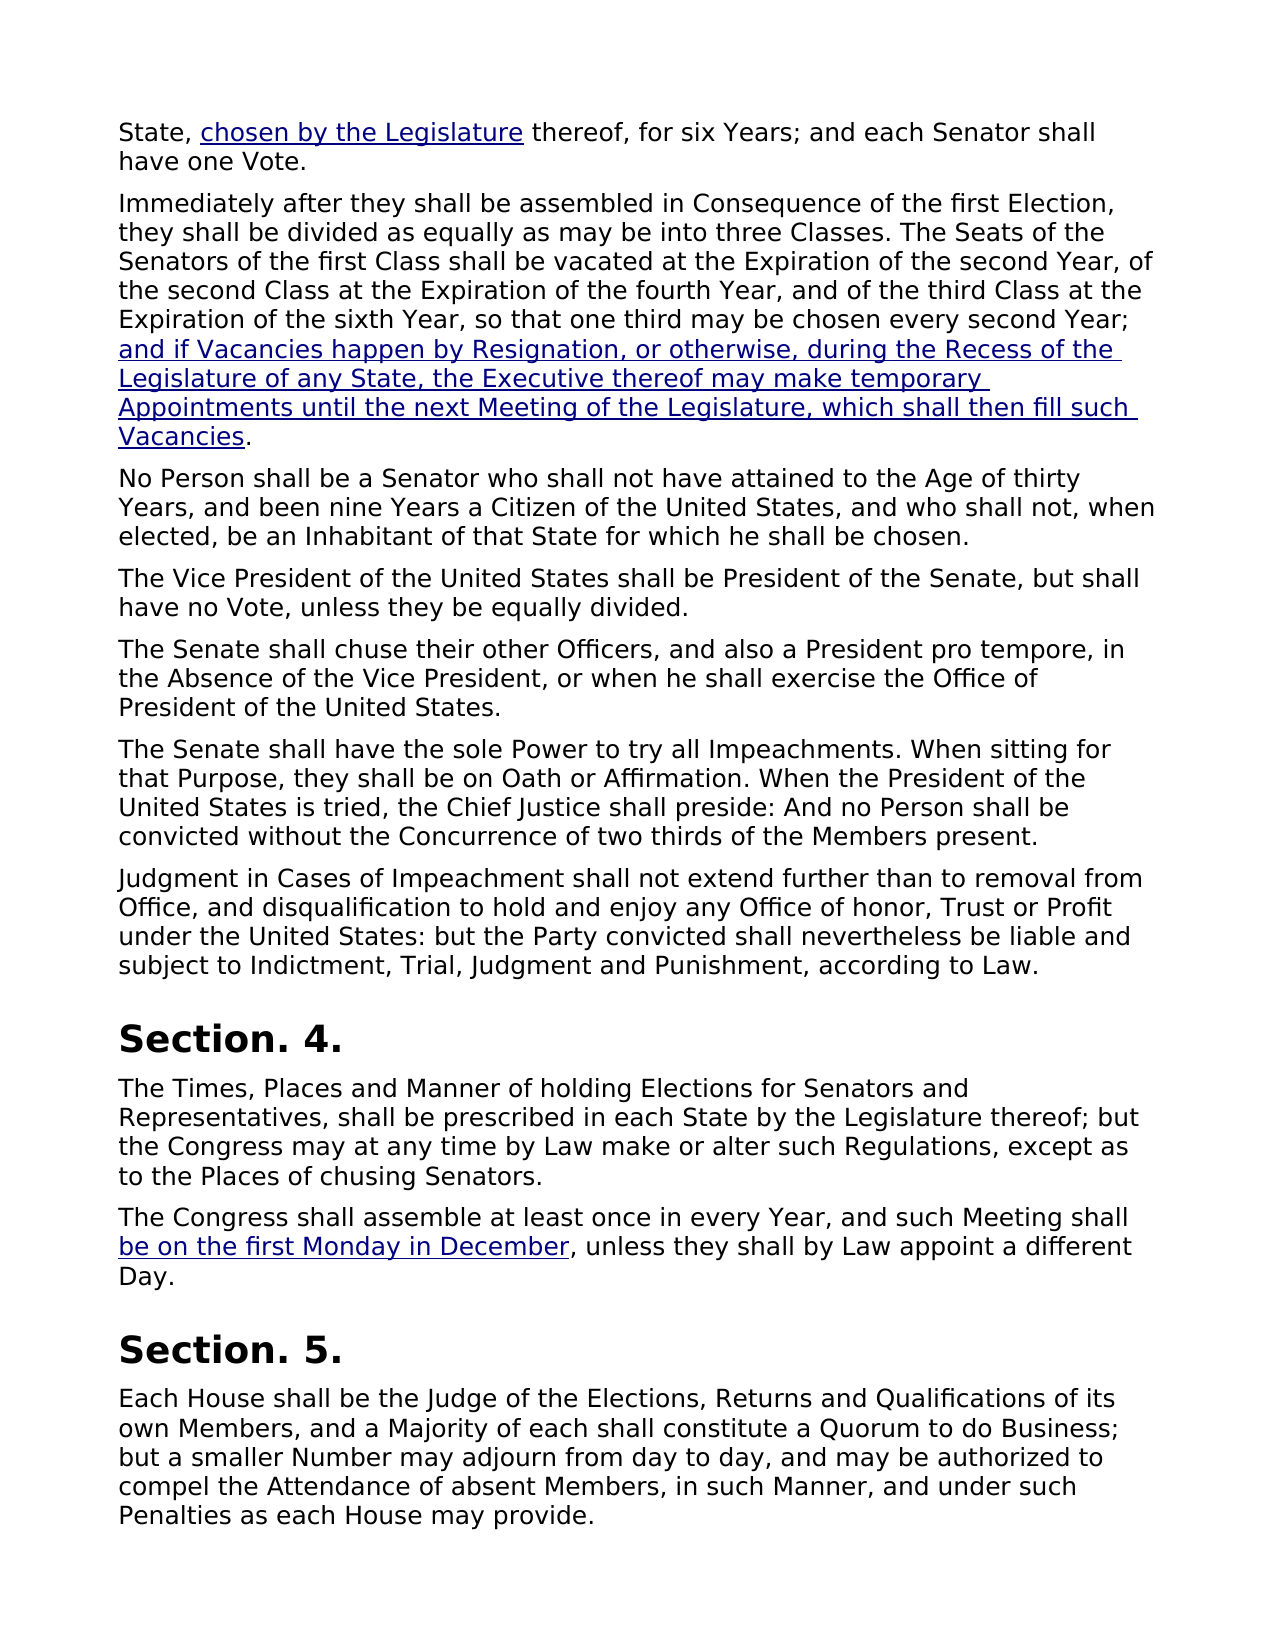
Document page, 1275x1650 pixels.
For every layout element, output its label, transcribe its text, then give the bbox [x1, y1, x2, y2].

text Immediately after they shall be assembled in Consequence of the first Election, they shall be divided as equally as may be into three Classes. The Seats of the Senators of the first Class shall be vacated at the Expiration of the second Year, of the second Class at the Expiration of the fourth Year, and of the third Class at the Expiration of the sixth Year, so that one third may be chosen every second Year; and if Vacancies happen by Resignation, or otherwise, during the Recess of the Legislature of any State, the Executive thereof may make temporary Appointments until the next Meeting of the Legislature, which shall then fill such Vacancies. [118, 189, 1157, 451]
text The Senate shall have the sole Power to try all Impeachments. When sitting for that Purpose, they shall be on Oath or Affirmation. When the President of the United States is tried, the Chief Justice shall preside: And no Person shall be convicted without the Concurrence of two thirds of the Members present. [118, 735, 1157, 851]
text The Vice President of the United States shall be President of the Senate, but shall have no Vote, unless they be equally divided. [118, 564, 1157, 622]
text The Congress shall assemble at least once in every Year, and such Meeting shall be on the first Monday in December, unless they shall by Law appoint a different Day. [118, 1203, 1157, 1291]
subtitle Section. 5. [118, 1328, 1157, 1372]
subtitle Section. 4. [118, 1018, 1157, 1062]
text State, chosen by the Legislature thereof, for six Years; and each Senator shall have one Vote. [118, 118, 1157, 176]
text The Times, Places and Manner of holding Elections for Senators and Representatives, shall be prescribed in each State by the Legislature thereof; but the Congress may at any time by Law make or alter such Regulations, except as to the Places of chusing Senators. [118, 1074, 1157, 1191]
text No Person shall be a Senator who shall not have attained to the Age of thirty Years, and been nine Years a Citizen of the United States, and who shall not, when elected, be an Inhabitant of that State for which he shall be chosen. [118, 464, 1157, 551]
text Judgment in Cases of Impeachment shall not extend further than to removal from Office, and disqualification to hold and enjoy any Office of honor, Trust or Profit under the United States: but the Party convicted shall nevertheless be liable and subject to Indictment, Trial, Judgment and Punishment, according to Law. [118, 864, 1157, 981]
text Each House shall be the Judge of the Elections, Returns and Qualifications of its own Members, and a Majority of each shall constitute a Quorum to do Business; but a smaller Number may adjourn from day to day, and may be authorized to compel the Attendance of absent Members, in such Manner, and under such Penalties as each House may provide. [118, 1384, 1157, 1530]
text The Senate shall chuse their other Officers, and also a President pro tempore, in the Absence of the Vice President, or when he shall exercise the Office of President of the United States. [118, 635, 1157, 722]
